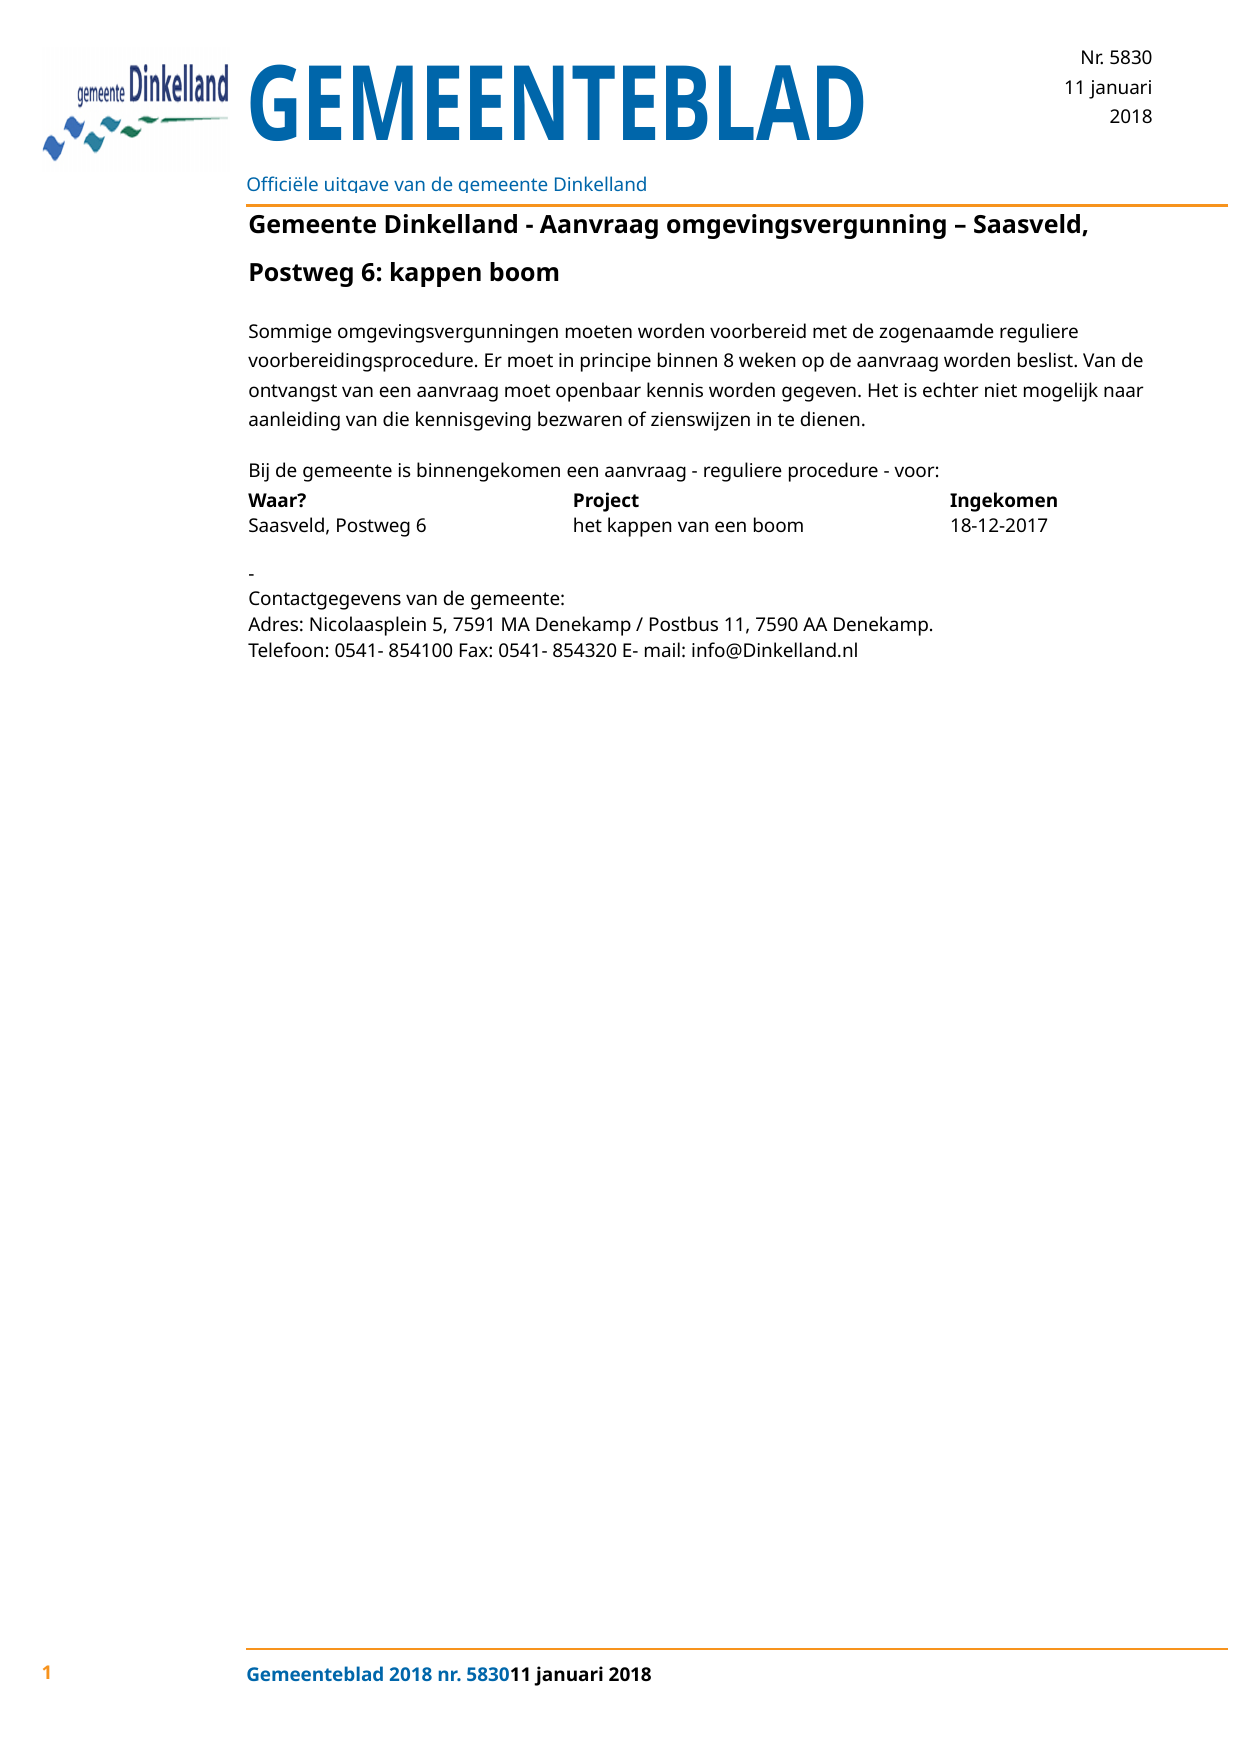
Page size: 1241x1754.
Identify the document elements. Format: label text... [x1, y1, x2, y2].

table_cell 18-12-2017 [950, 513, 1152, 538]
text Contactgegevens van de gemeente: [248, 585, 1152, 611]
text Gemeente Dinkelland - Aanvraag omgevingsvergunning – Saasveld, Postweg 6: kappen boom [248, 207, 1152, 288]
picture [41, 47, 231, 172]
text Sommige omgevingsvergunningen moeten worden voorbereid met de zogenaamde reguliere voorbereidingsprocedure. Er moet in principe binnen 8 weken op de aanvraag worden beslist. Van de ontvangst van een aanvraag moet openbaar kennis worden gegeven. Het is echter niet mogelijk naar aanleiding van die kennisgeving bezwaren of zienswijzen in te dienen. [248, 318, 1152, 432]
text Telefoon: 0541- 854100 Fax: 0541- 854320 E- mail: info@Dinkelland.nl [248, 637, 1152, 663]
table_cell het kappen van een boom [573, 513, 950, 538]
text Bij de gemeente is binnengekomen een aanvraag - reguliere procedure - voor: [248, 457, 1152, 483]
table_header Ingekomen [950, 487, 1152, 512]
table_cell Saasveld, Postweg 6 [248, 513, 573, 538]
text - [248, 560, 1152, 585]
table_header Waar? [248, 487, 573, 512]
table_header Project [573, 487, 950, 512]
text Adres: Nicolaasplein 5, 7591 MA Denekamp / Postbus 11, 7590 AA Denekamp. [248, 611, 1152, 637]
